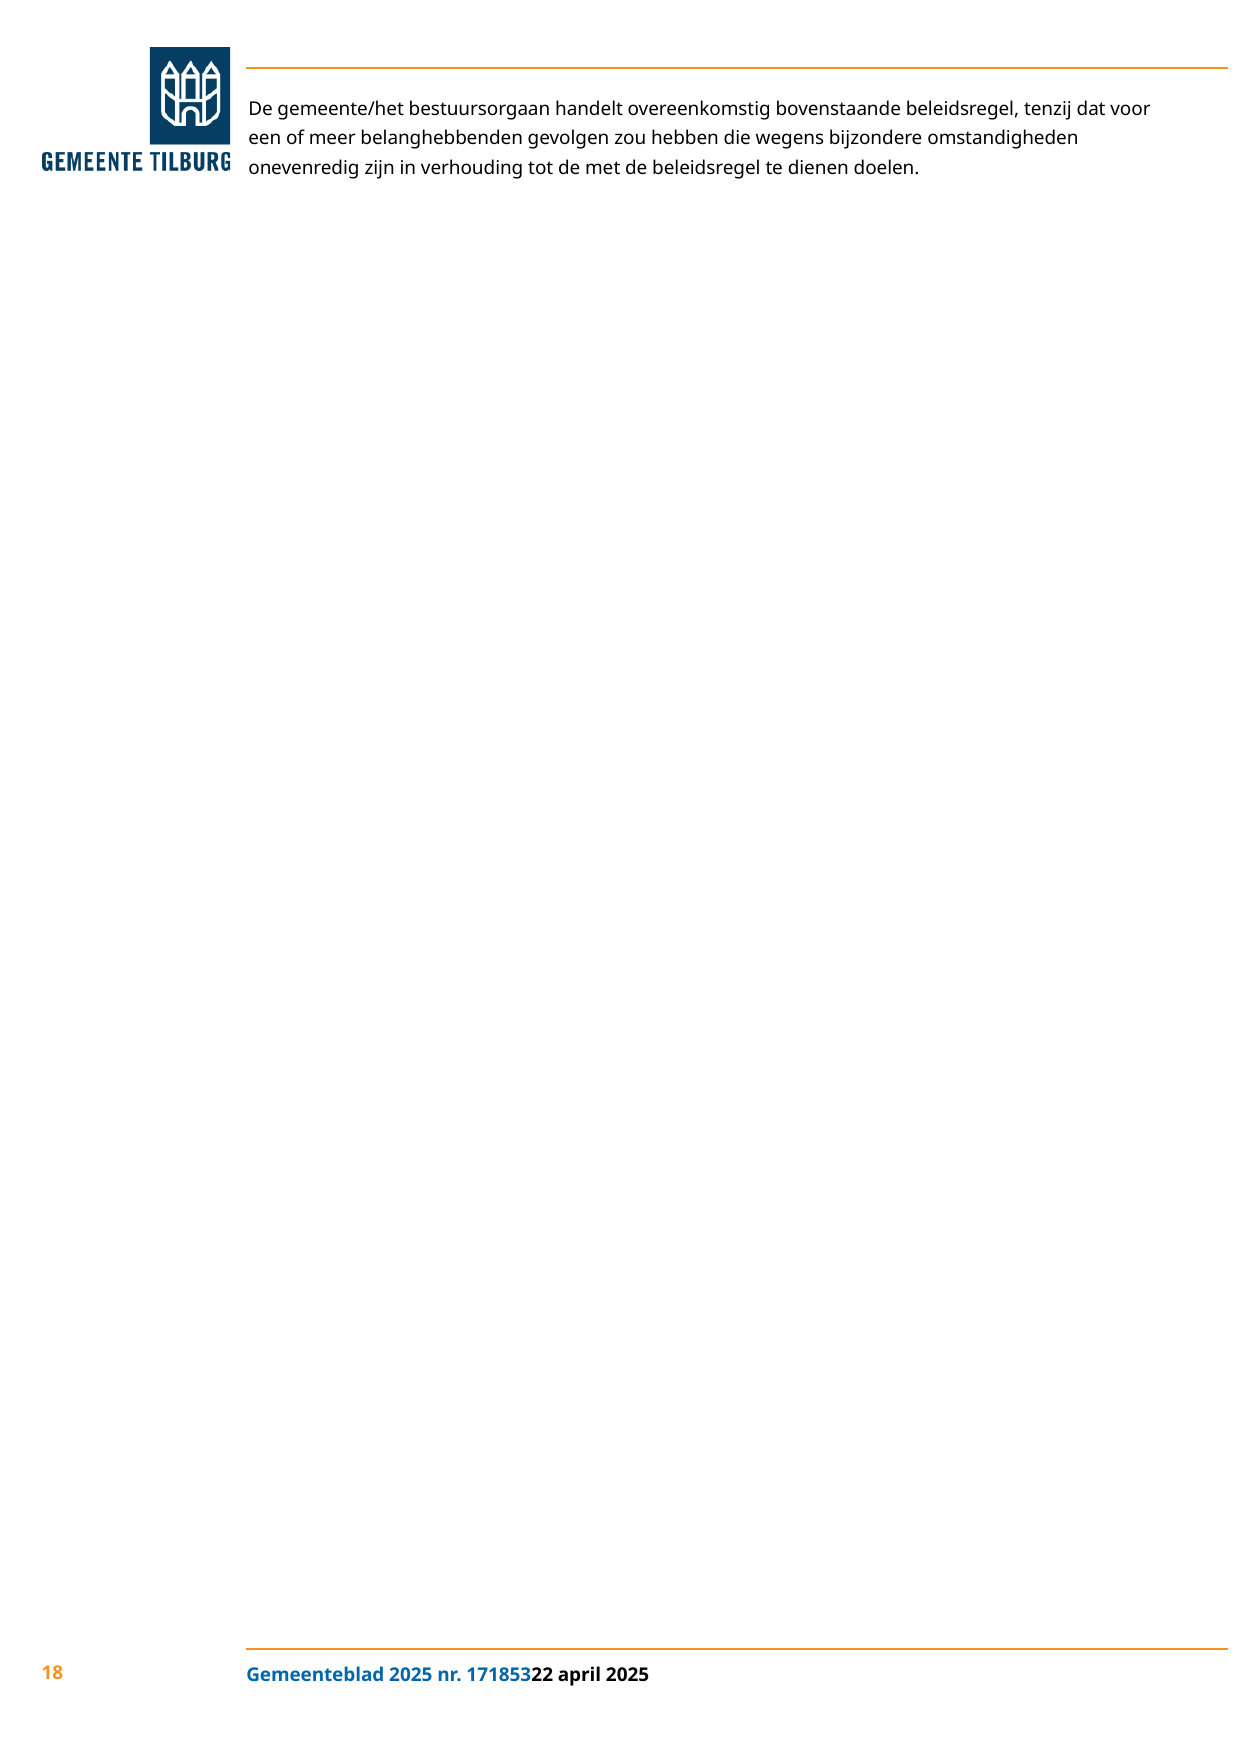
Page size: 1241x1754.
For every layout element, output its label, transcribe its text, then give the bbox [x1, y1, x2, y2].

text De gemeente/het bestuursorgaan handelt overeenkomstig bovenstaande beleidsregel, tenzij dat voor een of meer belanghebbenden gevolgen zou hebben die wegens bijzondere omstandigheden onevenredig zijn in verhouding tot de met de beleidsregel te dienen doelen. [248, 95, 1152, 180]
picture [41, 47, 231, 172]
